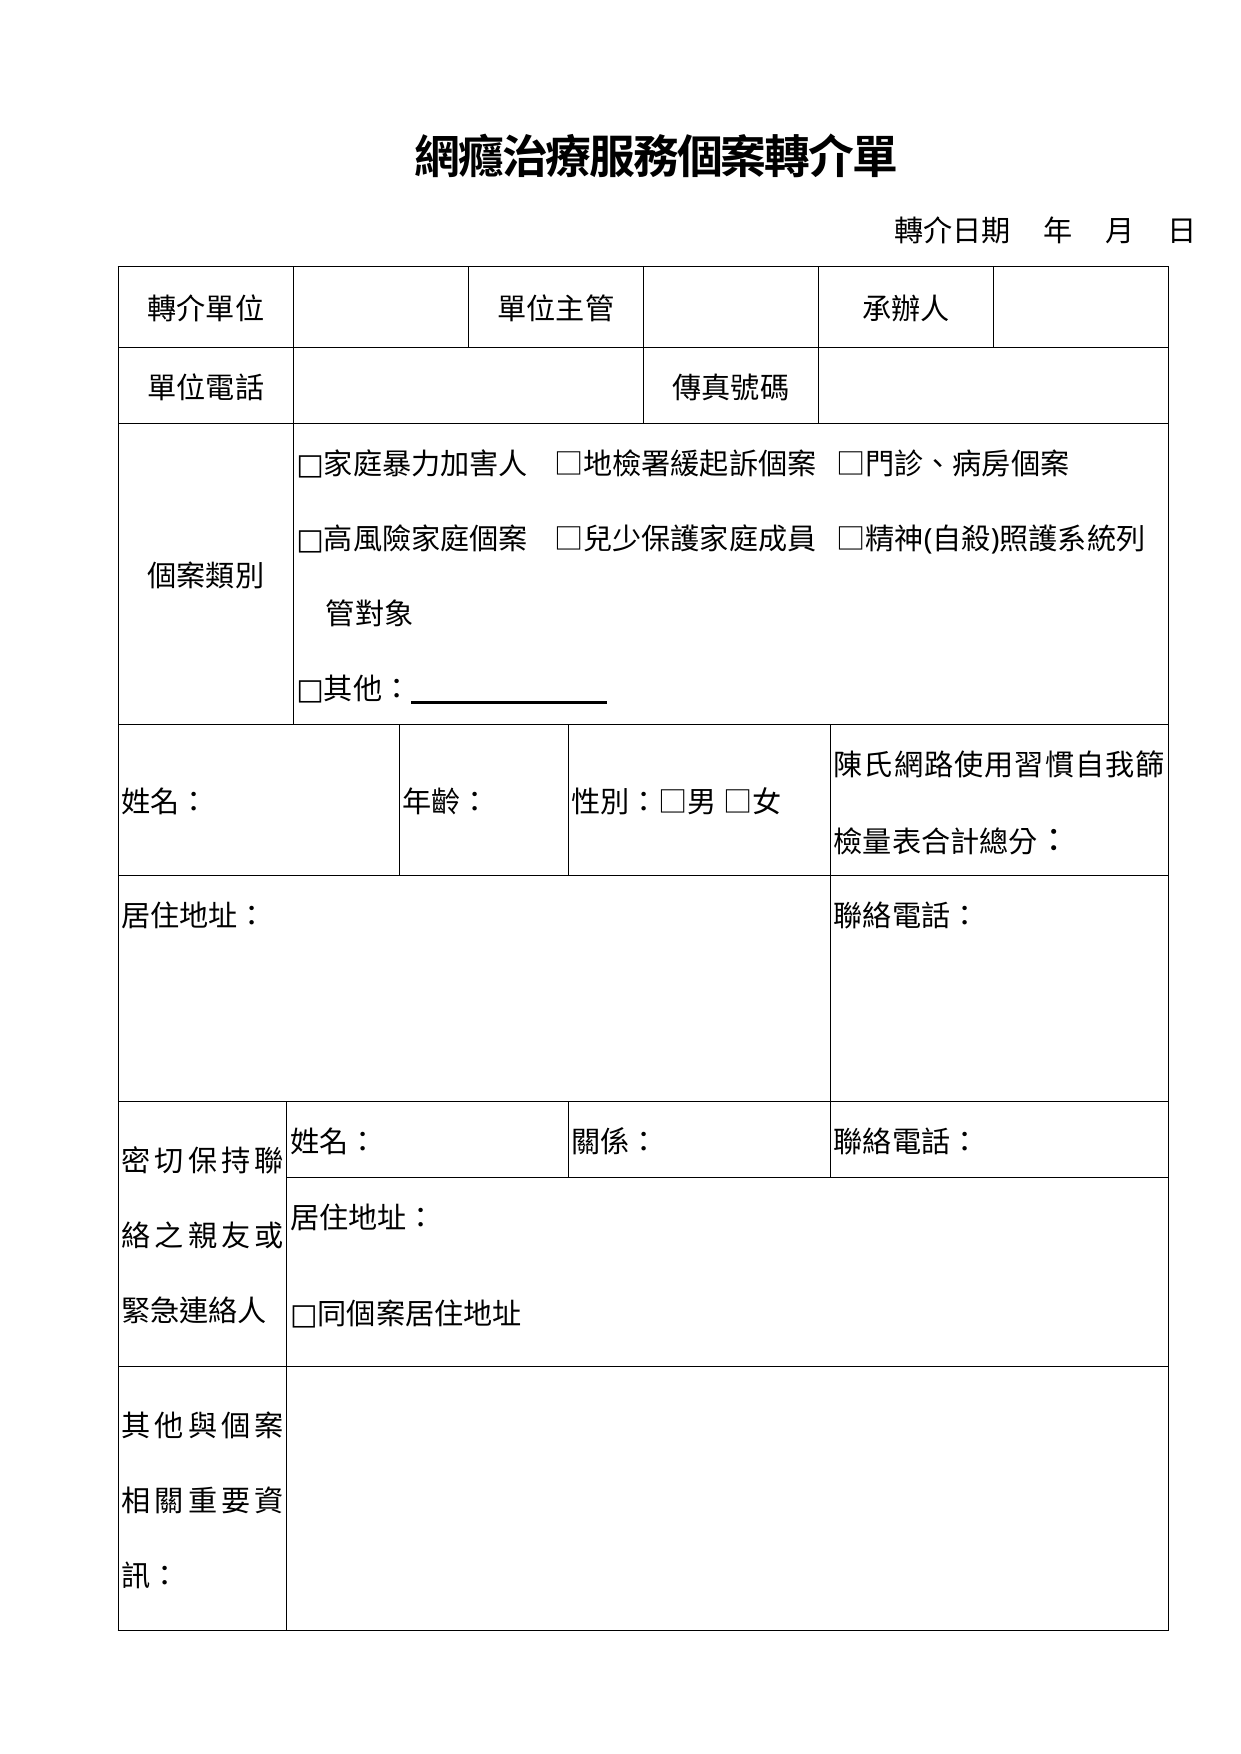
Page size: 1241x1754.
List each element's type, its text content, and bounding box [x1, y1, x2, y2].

table_cell 關係： [569, 1102, 830, 1177]
table_cell 單位電話 [119, 348, 293, 423]
table_cell 其他與個案相關重要資訊： [119, 1367, 286, 1630]
table_cell 個案類別 [119, 424, 293, 724]
table_cell 居住地址： □同個案居住地址 [287, 1178, 1168, 1366]
table_cell 居住地址： [119, 876, 830, 1101]
table_header [644, 267, 818, 347]
table_header 承辦人 [819, 267, 993, 347]
table_header 轉介單位 [119, 267, 293, 347]
table_cell 年齡： [400, 725, 568, 875]
table_cell 性別：□男 □女 [569, 725, 830, 875]
table_cell 聯絡電話： [831, 876, 1168, 1101]
table_cell 傳真號碼 [644, 348, 818, 423]
table_header [294, 267, 468, 347]
text 網癮治療服務個案轉介單 [118, 116, 1196, 191]
table_cell 陳氏網路使用習慣自我篩檢量表合計總分： [831, 725, 1168, 875]
table_cell 姓名： [287, 1102, 568, 1177]
table_cell [294, 348, 643, 423]
table_cell 姓名： [119, 725, 399, 875]
table_cell [819, 348, 1168, 423]
table_cell [287, 1367, 1168, 1630]
text 轉介日期 年 月 日 [118, 191, 1196, 266]
table_cell □家庭暴力加害人 □地檢署緩起訴個案 □門診、病房個案 □高風險家庭個案 □兒少保護家庭成員 □精神(自殺)照護系統列管對象 □其他： [294, 424, 1168, 724]
table_header 單位主管 [469, 267, 643, 347]
table_cell 密切保持聯絡之親友或緊急連絡人 [119, 1102, 286, 1366]
table_header [994, 267, 1168, 347]
table_cell 聯絡電話： [831, 1102, 1168, 1177]
